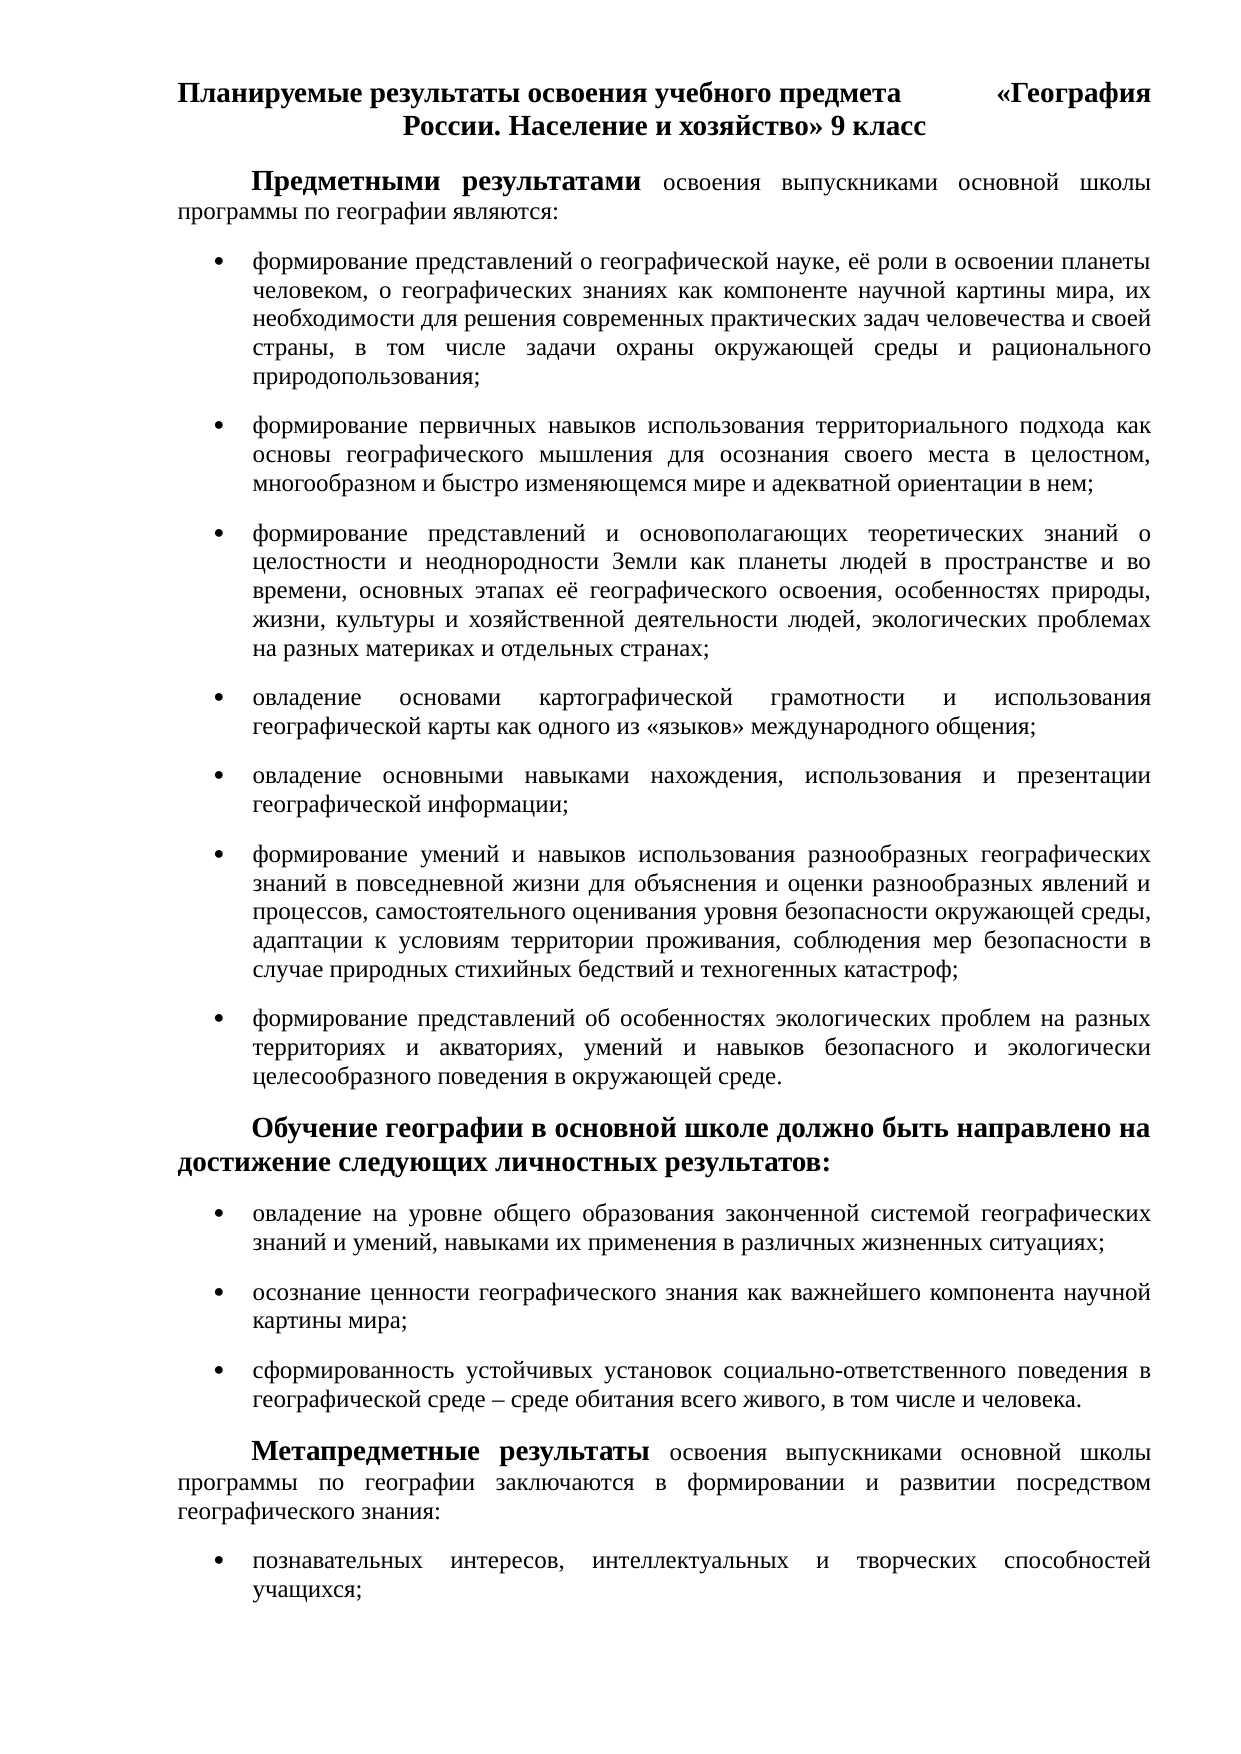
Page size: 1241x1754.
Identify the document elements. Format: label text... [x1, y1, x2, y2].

list познавательных интересов, интеллектуальных и творческих способностей учащихся; [215, 1545, 1152, 1603]
list осознание ценности географического знания как важнейшего компонента научной картины мира; [215, 1277, 1152, 1334]
list формирование умений и навыков использования разнообразных географических знаний в повседневной жизни для объяснения и оценки разнообразных явлений и процессов, самостоятельного оценивания уровня безопасности окружающей среды, адаптации к условиям территории проживания, соблюдения мер безопасности в случае природных стихийных бедствий и техногенных катастроф; [215, 839, 1152, 983]
text Обучение географии в основной школе должно быть направлено на достижение следующих личностных результатов: [177, 1111, 1152, 1178]
list овладение основами картографической грамотности и использования географической карты как одного из «языков» международного общения; [215, 682, 1152, 740]
text Предметными результатами освоения выпускниками основной школы программы по географии являются: [177, 163, 1152, 225]
text Метапредметные результаты освоения выпускниками основной школы программы по географии заключаются в формировании и развитии посредством географического знания: [177, 1433, 1152, 1524]
list формирование представлений и основополагающих теоретических знаний о целостности и неоднородности Земли как планеты людей в пространстве и во времени, основных этапах её географического освоения, особенностях природы, жизни, культуры и хозяйственной деятельности людей, экологических проблемах на разных материках и отдельных странах; [215, 518, 1152, 661]
list овладение основными навыками нахождения, использования и презентации географической информации; [215, 761, 1152, 818]
list сформированность устойчивых установок социально-ответственного поведения в географической среде – среде обитания всего живого, в том числе и человека. [215, 1355, 1152, 1413]
text Планируемые результаты освоения учебного предмета «География России. Население и хозяйство» 9 класс [177, 75, 1152, 142]
list формирование представлений об особенностях экологических проблем на разных территориях и акваториях, умений и навыков безопасного и экологически целесообразного поведения в окружающей среде. [215, 1003, 1152, 1090]
list формирование первичных навыков использования территориального подхода как основы географического мышления для осознания своего места в целостном, многообразном и быстро изменяющемся мире и адекватной ориентации в нем; [215, 411, 1152, 497]
list овладение на уровне общего образования законченной системой географических знаний и умений, навыками их применения в различных жизненных ситуациях; [215, 1198, 1152, 1256]
list формирование представлений о географической науке, её роли в освоении планеты человеком, о географических знаниях как компоненте научной картины мира, их необходимости для решения современных практических задач человечества и своей страны, в том числе задачи охраны окружающей среды и рационального природопользования; [215, 246, 1152, 390]
